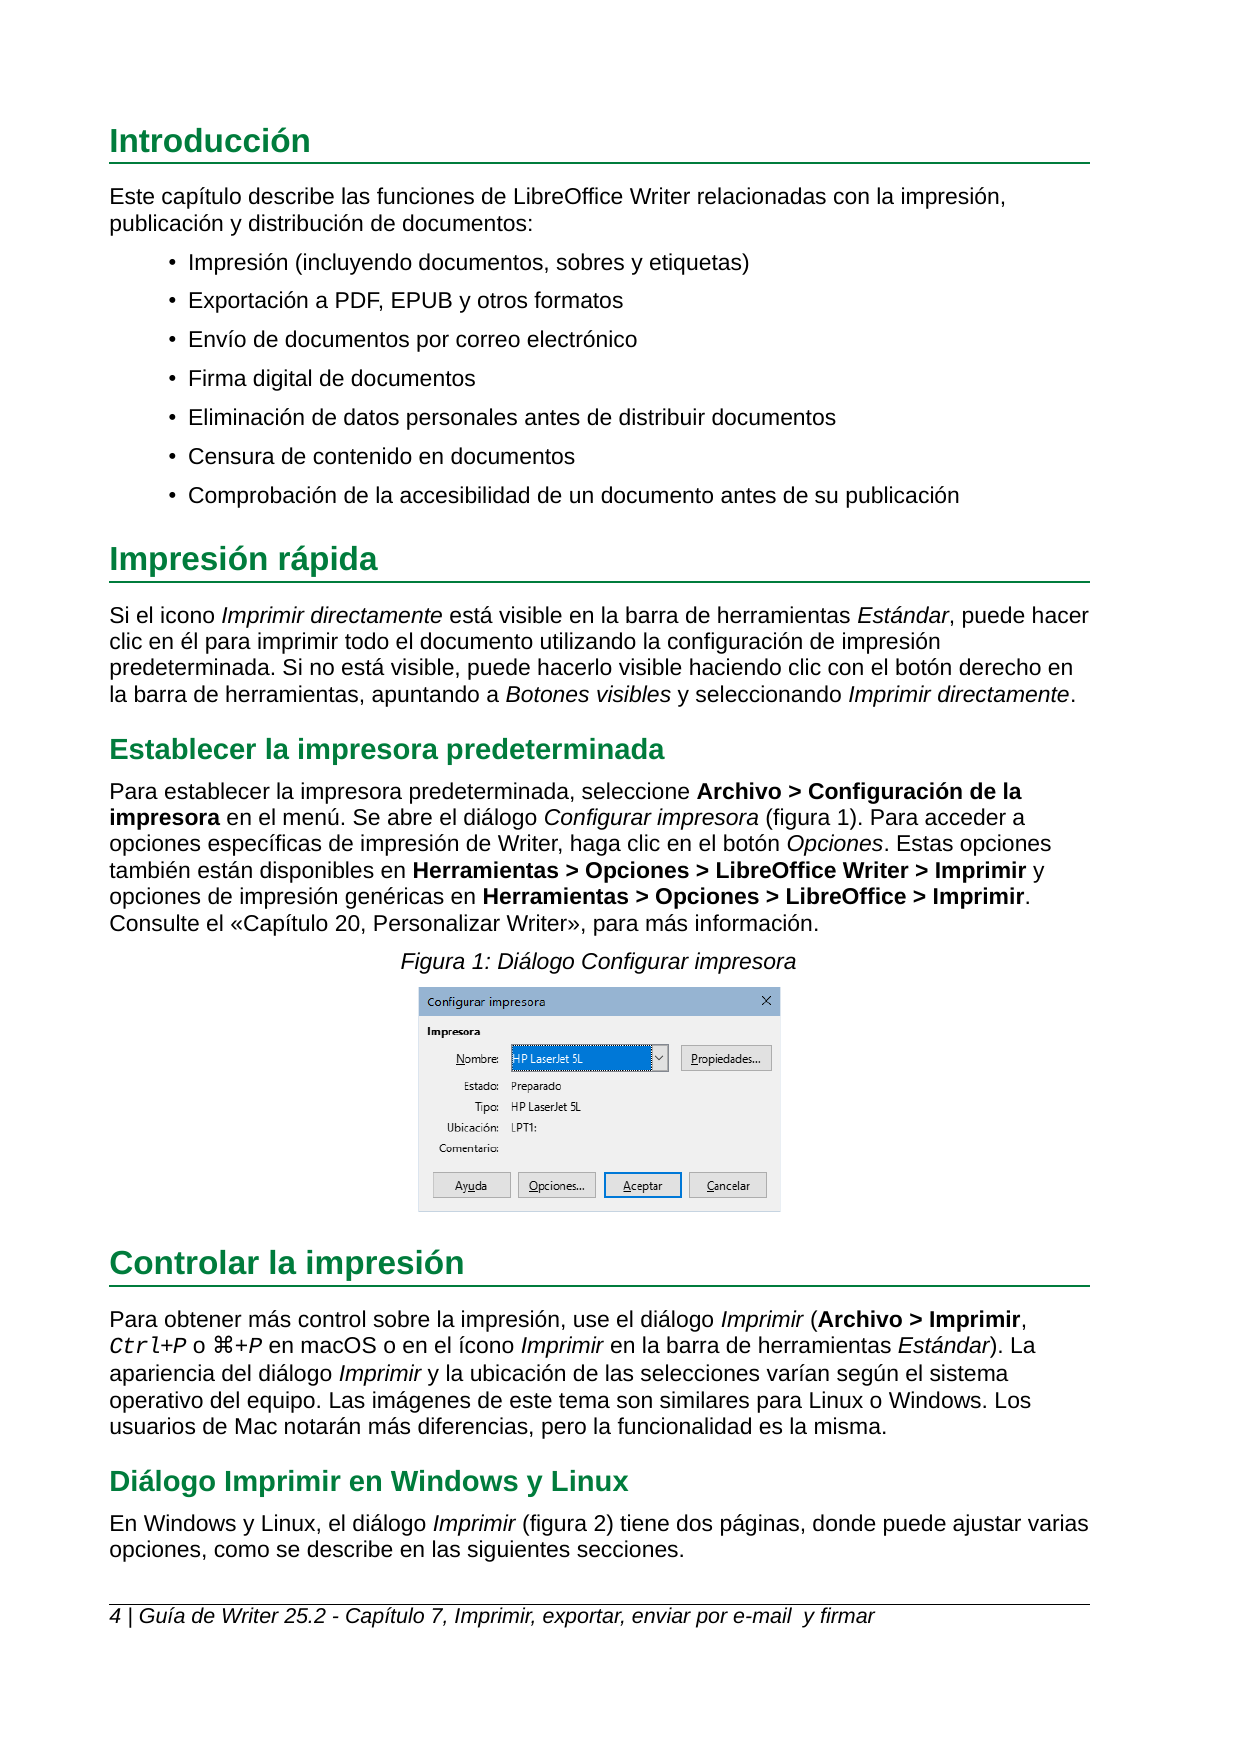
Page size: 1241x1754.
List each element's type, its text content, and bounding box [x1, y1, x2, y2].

list Envío de documentos por correo electrónico [168, 326, 1090, 353]
subtitle Introducción [109, 121, 1090, 162]
text En Windows y Linux, el diálogo Imprimir (figura 2) tiene dos páginas, donde puede ajustar varias opciones, como se describe en las siguientes secciones. [109, 1510, 1090, 1563]
list Impresión (incluyendo documentos, sobres y etiquetas) [168, 248, 1090, 275]
text Si el icono Imprimir directamente está visible en la barra de herramientas Estándar, puede hacer clic en él para imprimir todo el documento utilizando la configuración de impresión predeterminada. Si no está visible, puede hacerlo visible haciendo clic con el botón derecho en la barra de herramientas, apuntando a Botones visibles y seleccionando Imprimir directamente. [109, 602, 1090, 707]
subtitle Establecer la impresora predeterminada [109, 732, 1090, 765]
picture [418, 987, 781, 1212]
list Comprobación de la accesibilidad de un documento antes de su publicación [168, 482, 1090, 508]
list Eliminación de datos personales antes de distribuir documentos [168, 404, 1090, 430]
subtitle Diálogo Imprimir en Windows y Linux [109, 1464, 1090, 1498]
text Figura 1: Diálogo Configurar impresora [400, 948, 799, 975]
list Firma digital de documentos [168, 365, 1090, 391]
list Censura de contenido en documentos [168, 443, 1090, 469]
subtitle Impresión rápida [109, 539, 1090, 581]
text Para obtener más control sobre la impresión, use el diálogo Imprimir (Archivo > Imprimir, Ctrl+P o ⌘+P en macOS o en el ícono Imprimir en la barra de herramientas Estándar). La apariencia del diálogo Imprimir y la ubicación de las selecciones varían según el sistema operativo del equipo. Las imágenes de este tema son similares para Linux o Windows. Los usuarios de Mac notarán más diferencias, pero la funcionalidad es la misma. [109, 1306, 1090, 1439]
list Este capítulo describe las funciones de LibreOffice Writer relacionadas con la impresión, publicación y distribución de documentos: [109, 183, 1090, 236]
text Para establecer la impresora predeterminada, seleccione Archivo > Configuración de la impresora en el menú. Se abre el diálogo Configurar impresora (figura 1). Para acceder a opciones específicas de impresión de Writer, haga clic en el botón Opciones. Estas opciones también están disponibles en Herramientas > Opciones > LibreOffice Writer > Imprimir y opciones de impresión genéricas en Herramientas > Opciones > LibreOffice > Imprimir. Consulte el «Capítulo 20, Personalizar Writer», para más información. [109, 778, 1090, 936]
subtitle Controlar la impresión [109, 1243, 1090, 1285]
list Exportación a PDF, EPUB y otros formatos [168, 287, 1090, 314]
